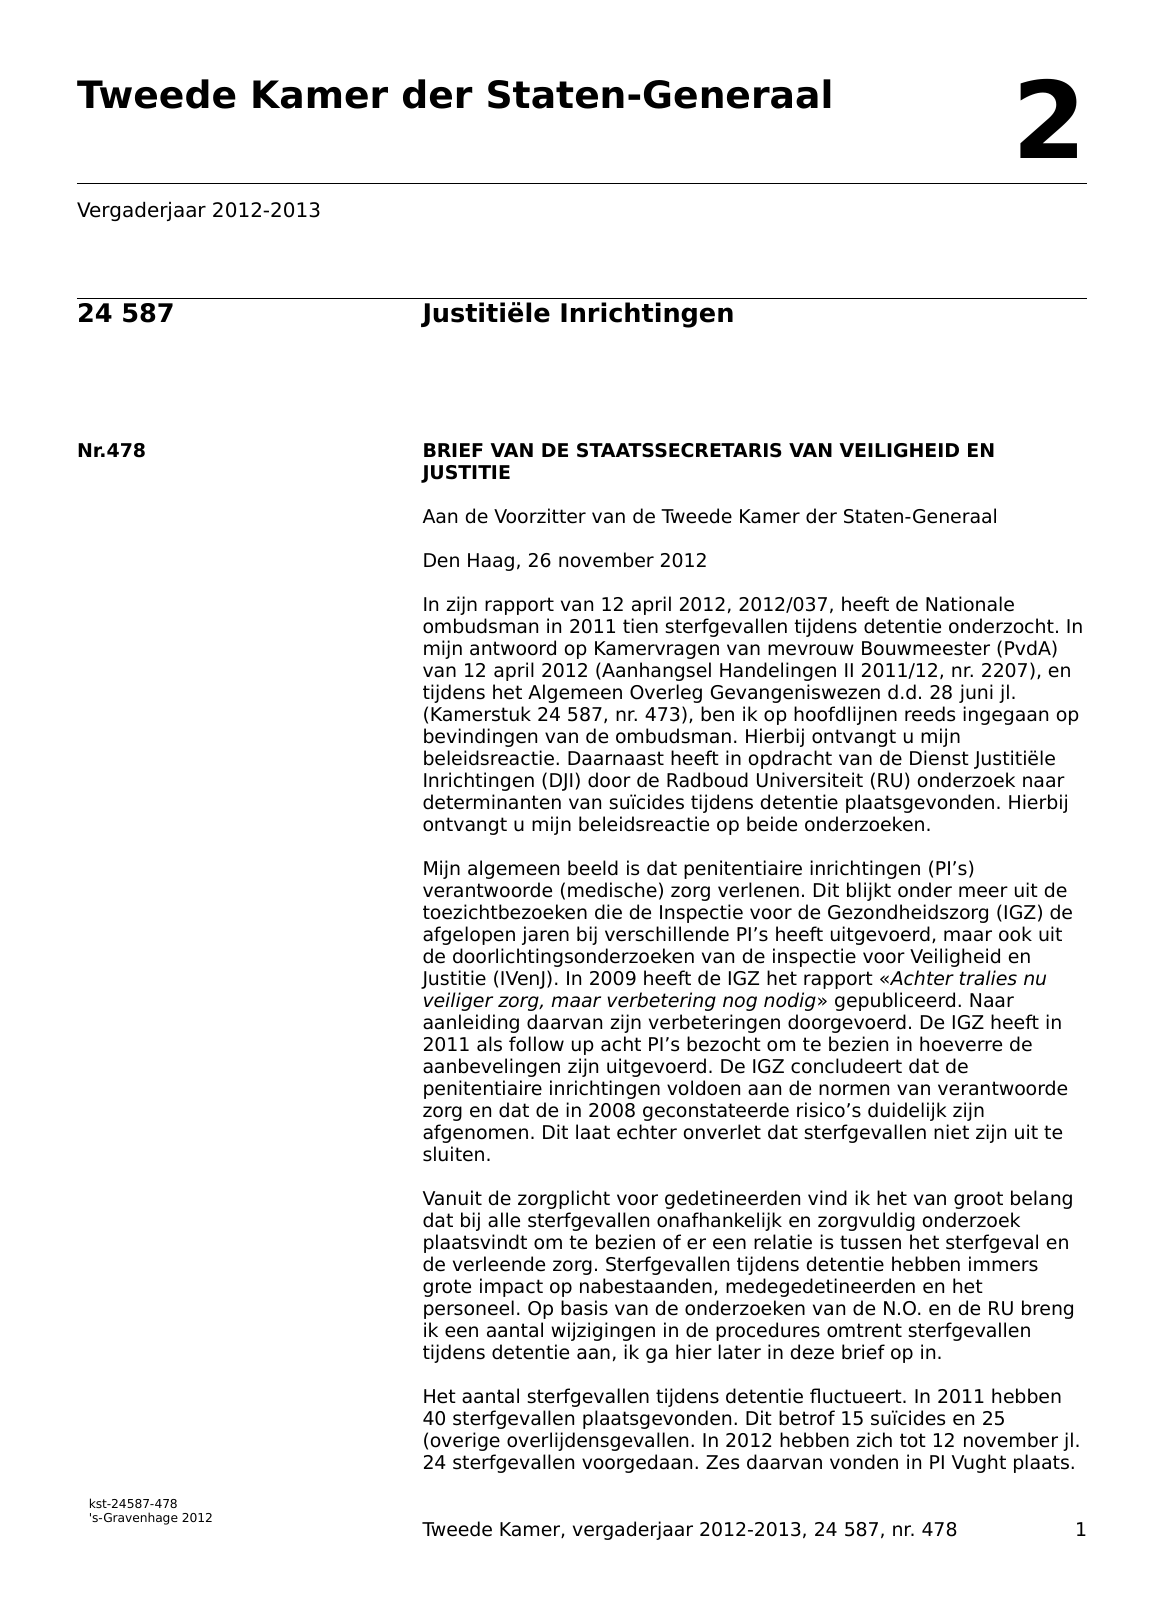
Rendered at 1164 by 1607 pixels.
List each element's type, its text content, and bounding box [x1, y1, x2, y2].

text Het aantal sterfgevallen tijdens detentie fluctueert. In 2011 hebben 40 sterfgevallen plaatsgevonden. Dit betrof 15 suïcides en 25 (overige overlijdensgevallen. In 2012 hebben zich tot 12 november jl. 24 sterfgevallen voorgedaan. Zes daarvan vonden in PI Vught plaats. [422, 1386, 1087, 1474]
table_header 2 [886, 59, 1087, 183]
table_header Tweede Kamer der Staten-Generaal [77, 59, 886, 183]
text Den Haag, 26 november 2012 [422, 550, 1087, 572]
text Mijn algemeen beeld is dat penitentiaire inrichtingen (PI’s) verantwoorde (medische) zorg verlenen. Dit blijkt onder meer uit de toezichtbezoeken die de Inspectie voor de Gezondheidszorg (IGZ) de afgelopen jaren bij verschillende PI’s heeft uitgevoerd, maar ook uit de doorlichtingsonderzoeken van de inspectie voor Veiligheid en Justitie (IVenJ). In 2009 heeft de IGZ het rapport «Achter tralies nu veiliger zorg, maar verbetering nog nodig» gepubliceerd. Naar aanleiding daarvan zijn verbeteringen doorgevoerd. De IGZ heeft in 2011 als follow up acht PI’s bezocht om te bezien in hoeverre de aanbevelingen zijn uitgevoerd. De IGZ concludeert dat de penitentiaire inrichtingen voldoen aan de normen van verantwoorde zorg en dat de in 2008 geconstateerde risico’s duidelijk zijn afgenomen. Dit laat echter onverlet dat sterfgevallen niet zijn uit te sluiten. [422, 858, 1087, 1166]
text Vanuit de zorgplicht voor gedetineerden vind ik het van groot belang dat bij alle sterfgevallen onafhankelijk en zorgvuldig onderzoek plaatsvindt om te bezien of er een relatie is tussen het sterfgeval en de verleende zorg. Sterfgevallen tijdens detentie hebben immers grote impact op nabestaanden, medegedetineerden en het personeel. Op basis van de onderzoeken van de N.O. en de RU breng ik een aantal wijzigingen in de procedures omtrent sterfgevallen tijdens detentie aan, ik ga hier later in deze brief op in. [422, 1188, 1087, 1364]
text 's-Gravenhage 2012 [88, 1511, 323, 1525]
text In zijn rapport van 12 april 2012, 2012/037, heeft de Nationale ombudsman in 2011 tien sterfgevallen tijdens detentie onderzocht. In mijn antwoord op Kamervragen van mevrouw Bouwmeester (PvdA) van 12 april 2012 (Aanhangsel Handelingen II 2011/12, nr. 2207), en tijdens het Algemeen Overleg Gevangeniswezen d.d. 28 juni jl. (Kamerstuk 24 587, nr. 473), ben ik op hoofdlijnen reeds ingegaan op bevindingen van de ombudsman. Hierbij ontvangt u mijn beleidsreactie. Daarnaast heeft in opdracht van de Dienst Justitiële Inrichtingen (DJI) door de Radboud Universiteit (RU) onderzoek naar determinanten van suïcides tijdens detentie plaatsgevonden. Hierbij ontvangt u mijn beleidsreactie op beide onderzoeken. [422, 594, 1087, 836]
subtitle 24 587 Justitiële Inrichtingen [77, 299, 1087, 329]
text Aan de Voorzitter van de Tweede Kamer der Staten-Generaal [422, 506, 1087, 528]
subtitle Nr.478 BRIEF VAN DE STAATSSECRETARIS VAN VEILIGHEID EN JUSTITIE [77, 440, 1087, 484]
table_cell Vergaderjaar 2012-2013 [77, 184, 1087, 298]
text kst-24587-478 [88, 1497, 323, 1511]
